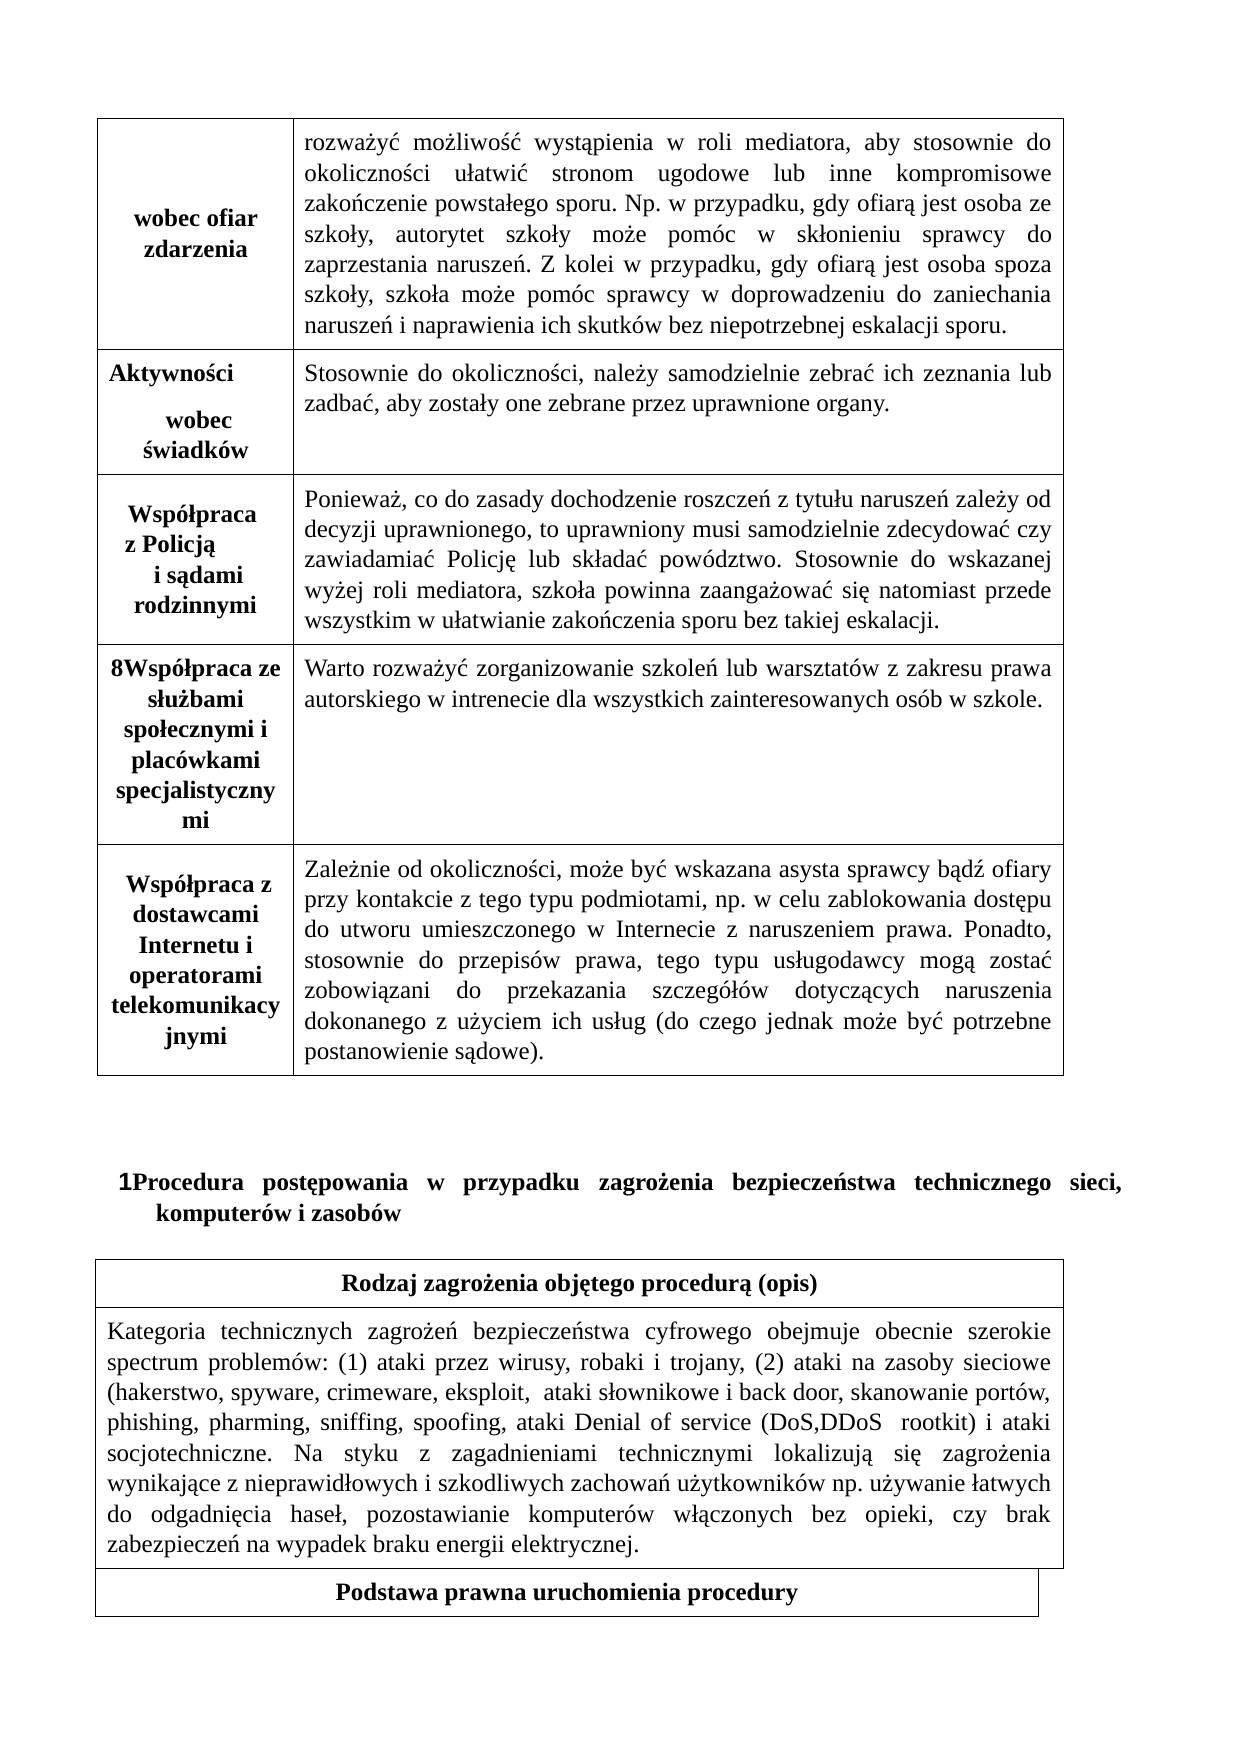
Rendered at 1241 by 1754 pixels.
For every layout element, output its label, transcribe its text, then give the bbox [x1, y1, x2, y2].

table_header Rodzaj zagrożenia objętego procedurą (opis) [96, 1260, 1063, 1307]
table_cell 8Współpraca ze służbami społecznymi i placówkami specjalistycznymi [98, 645, 293, 844]
table_cell Zależnie od okoliczności, może być wskazana asysta sprawcy bądź ofiary przy kontakcie z tego typu podmiotami, np. w celu zablokowania dostępu do utworu umieszczonego w Internecie z naruszeniem prawa. Ponadto, stosownie do przepisów prawa, tego typu usługodawcy mogą zostać zobowiązani do przekazania szczegółów dotyczących naruszenia dokonanego z użyciem ich usług (do czego jednak może być potrzebne postanowienie sądowe). [294, 845, 1063, 1075]
table_cell wobec ofiar zdarzenia [98, 119, 293, 349]
table_cell [1039, 1569, 1063, 1616]
table_cell Kategoria technicznych zagrożeń bezpieczeństwa cyfrowego obejmuje obecnie szerokie spectrum problemów: (1) ataki przez wirusy, robaki i trojany, (2) ataki na zasoby sieciowe (hakerstwo, spyware, crimeware, eksploit, ataki słownikowe i back door, skanowanie portów, phishing, pharming, sniffing, spoofing, ataki Denial of service (DoS,DDoS rootkit) i ataki socjotechniczne. Na styku z zagadnieniami technicznymi lokalizują się zagrożenia wynikające z nieprawidłowych i szkodliwych zachowań użytkowników np. używanie łatwych do odgadnięcia haseł, pozostawianie komputerów włączonych bez opieki, czy brak zabezpieczeń na wypadek braku energii elektrycznej. [96, 1308, 1063, 1568]
table_cell Ponieważ, co do zasady dochodzenie roszczeń z tytułu naruszeń zależy od decyzji uprawnionego, to uprawniony musi samodzielnie zdecydować czy zawiadamiać Policję lub składać powództwo. Stosownie do wskazanej wyżej roli mediatora, szkoła powinna zaangażować się natomiast przede wszystkim w ułatwianie zakończenia sporu bez takiej eskalacji. [294, 475, 1063, 644]
table_cell Warto rozważyć zorganizowanie szkoleń lub warsztatów z zakresu prawa autorskiego w intrenecie dla wszystkich zainteresowanych osób w szkole. [294, 645, 1063, 844]
table_cell Podstawa prawna uruchomienia procedury [96, 1569, 1038, 1616]
table_cell Aktywności wobec świadków [98, 350, 293, 474]
table_cell Stosownie do okoliczności, należy samodzielnie zebrać ich zeznania lub zadbać, aby zostały one zebrane przez uprawnione organy. [294, 350, 1063, 474]
table_cell Współpraca z Policją i sądami rodzinnymi [98, 475, 293, 644]
table_cell Współpraca z dostawcami Internetu i operatorami telekomunikacyjnymi [98, 845, 293, 1075]
list Procedura postępowania w przypadku zagrożenia bezpieczeństwa technicznego sieci, komputerów i zasobów [118, 1167, 1122, 1227]
table_cell rozważyć możliwość wystąpienia w roli mediatora, aby stosownie do okoliczności ułatwić stronom ugodowe lub inne kompromisowe zakończenie powstałego sporu. Np. w przypadku, gdy ofiarą jest osoba ze szkoły, autorytet szkoły może pomóc w skłonieniu sprawcy do zaprzestania naruszeń. Z kolei w przypadku, gdy ofiarą jest osoba spoza szkoły, szkoła może pomóc sprawcy w doprowadzeniu do zaniechania naruszeń i naprawienia ich skutków bez niepotrzebnej eskalacji sporu. [294, 119, 1063, 349]
